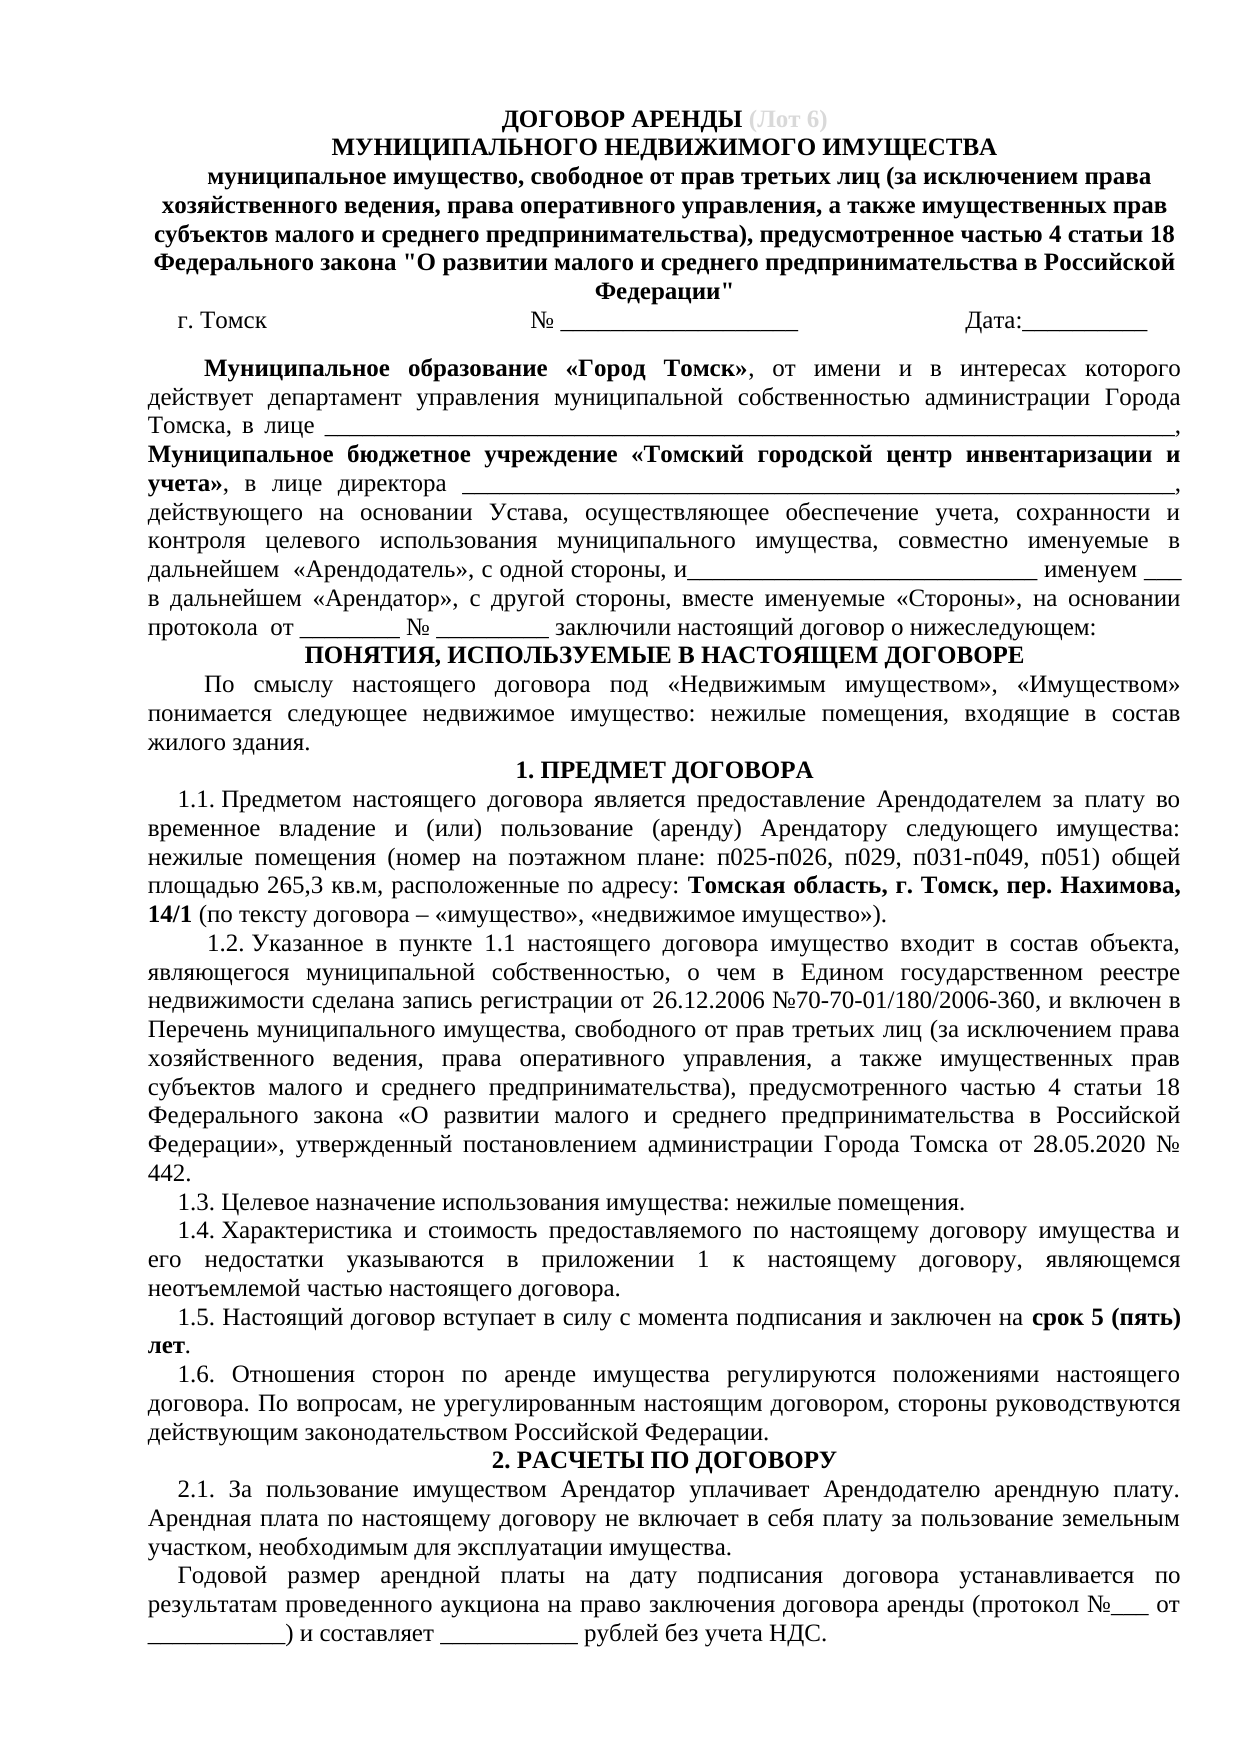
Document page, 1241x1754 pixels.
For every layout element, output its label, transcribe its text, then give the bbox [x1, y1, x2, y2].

text ПОНЯТИЯ, ИСПОЛЬЗУЕМЫЕ В НАСТОЯЩЕМ ДОГОВОРЕ [148, 640, 1181, 669]
text По смыслу настоящего договора под «Недвижимым имуществом», «Имуществом» понимается следующее недвижимое имущество: нежилые помещения, входящие в состав жилого здания. [148, 669, 1181, 755]
text 1.2. Указанное в пункте 1.1 настоящего договора имущество входит в состав объекта, являющегося муниципальной собственностью, о чем в Едином государственном реестре недвижимости сделана запись регистрации от 26.12.2006 №70-70-01/180/2006-360, и включен в Перечень муниципального имущества, свободного от прав третьих лиц (за исключением права хозяйственного ведения, права оперативного управления, а также имущественных прав субъектов малого и среднего предпринимательства), предусмотренного частью 4 статьи 18 Федерального закона «О развитии малого и среднего предпринимательства в Российской Федерации», утвержденный постановлением администрации Города Томска от 28.05.2020 № 442. [148, 928, 1181, 1187]
text Годовой размер арендной платы на дату подписания договора устанавливается по результатам проведенного аукциона на право заключения договора аренды (протокол №___ от ___________) и составляет ___________ рублей без учета НДС. [148, 1560, 1181, 1647]
text 2. РАСЧЕТЫ ПО ДОГОВОРУ [148, 1445, 1181, 1474]
text Муниципальное образование «Город Томск», от имени и в интересах которого действует департамент управления муниципальной собственностью администрации Города Томска, в лице ____________________________________________________________________, Муниципальное бюджетное учреждение «Томский городской центр инвентаризации и учета», в лице директора _________________________________________________________, действующего на основании Устава, осуществляющее обеспечение учета, сохранности и контроля целевого использования муниципального имущества, совместно именуемые в дальнейшем «Арендодатель», с одной стороны, и____________________________ именуем ___ в дальнейшем «Арендатор», с другой стороны, вместе именуемые «Стороны», на основании протокола от ________ № _________ заключили настоящий договор о нижеследующем: [148, 353, 1181, 640]
text 1.1. Предметом настоящего договора является предоставление Арендодателем за плату во временное владение и (или) пользование (аренду) Арендатору следующего имущества: нежилые помещения (номер на поэтажном плане: п025-п026, п029, п031-п049, п051) общей площадью 265,3 кв.м, расположенные по адресу: Томская область, г. Томск, пер. Нахимова, 14/1 (по тексту договора – «имущество», «недвижимое имущество»). [148, 784, 1181, 928]
text 2.1. За пользование имуществом Арендатор уплачивает Арендодателю арендную плату. Арендная плата по настоящему договору не включает в себя плату за пользование земельным участком, необходимым для эксплуатации имущества. [148, 1474, 1181, 1560]
text г. Томск № ___________________ Дата:__________ [148, 305, 1181, 334]
text МУНИЦИПАЛЬНОГО НЕДВИЖИМОГО ИМУЩЕСТВА [148, 132, 1181, 161]
text 1.3. Целевое назначение использования имущества: нежилые помещения. [148, 1187, 1181, 1215]
text муниципальное имущество, свободное от прав третьих лиц (за исключением права хозяйственного ведения, права оперативного управления, а также имущественных прав субъектов малого и среднего предпринимательства), предусмотренное частью 4 статьи 18 Федерального закона "О развитии малого и среднего предпринимательства в Российской Федерации" [148, 161, 1181, 305]
text 1.6. Отношения сторон по аренде имущества регулируются положениями настоящего договора. По вопросам, не урегулированным настоящим договором, стороны руководствуются действующим законодательством Российской Федерации. [148, 1359, 1181, 1445]
text 1.4. Характеристика и стоимость предоставляемого по настоящему договору имущества и его недостатки указываются в приложении 1 к настоящему договору, являющемся неотъемлемой частью настоящего договора. [148, 1215, 1181, 1302]
text 1. ПРЕДМЕТ ДОГОВОРА [148, 755, 1181, 784]
text 1.5. Настоящий договор вступает в силу с момента подписания и заключен на срок 5 (пять) лет. [148, 1302, 1181, 1359]
text ДОГОВОР АРЕНДЫ (Лот 6) [148, 104, 1181, 132]
